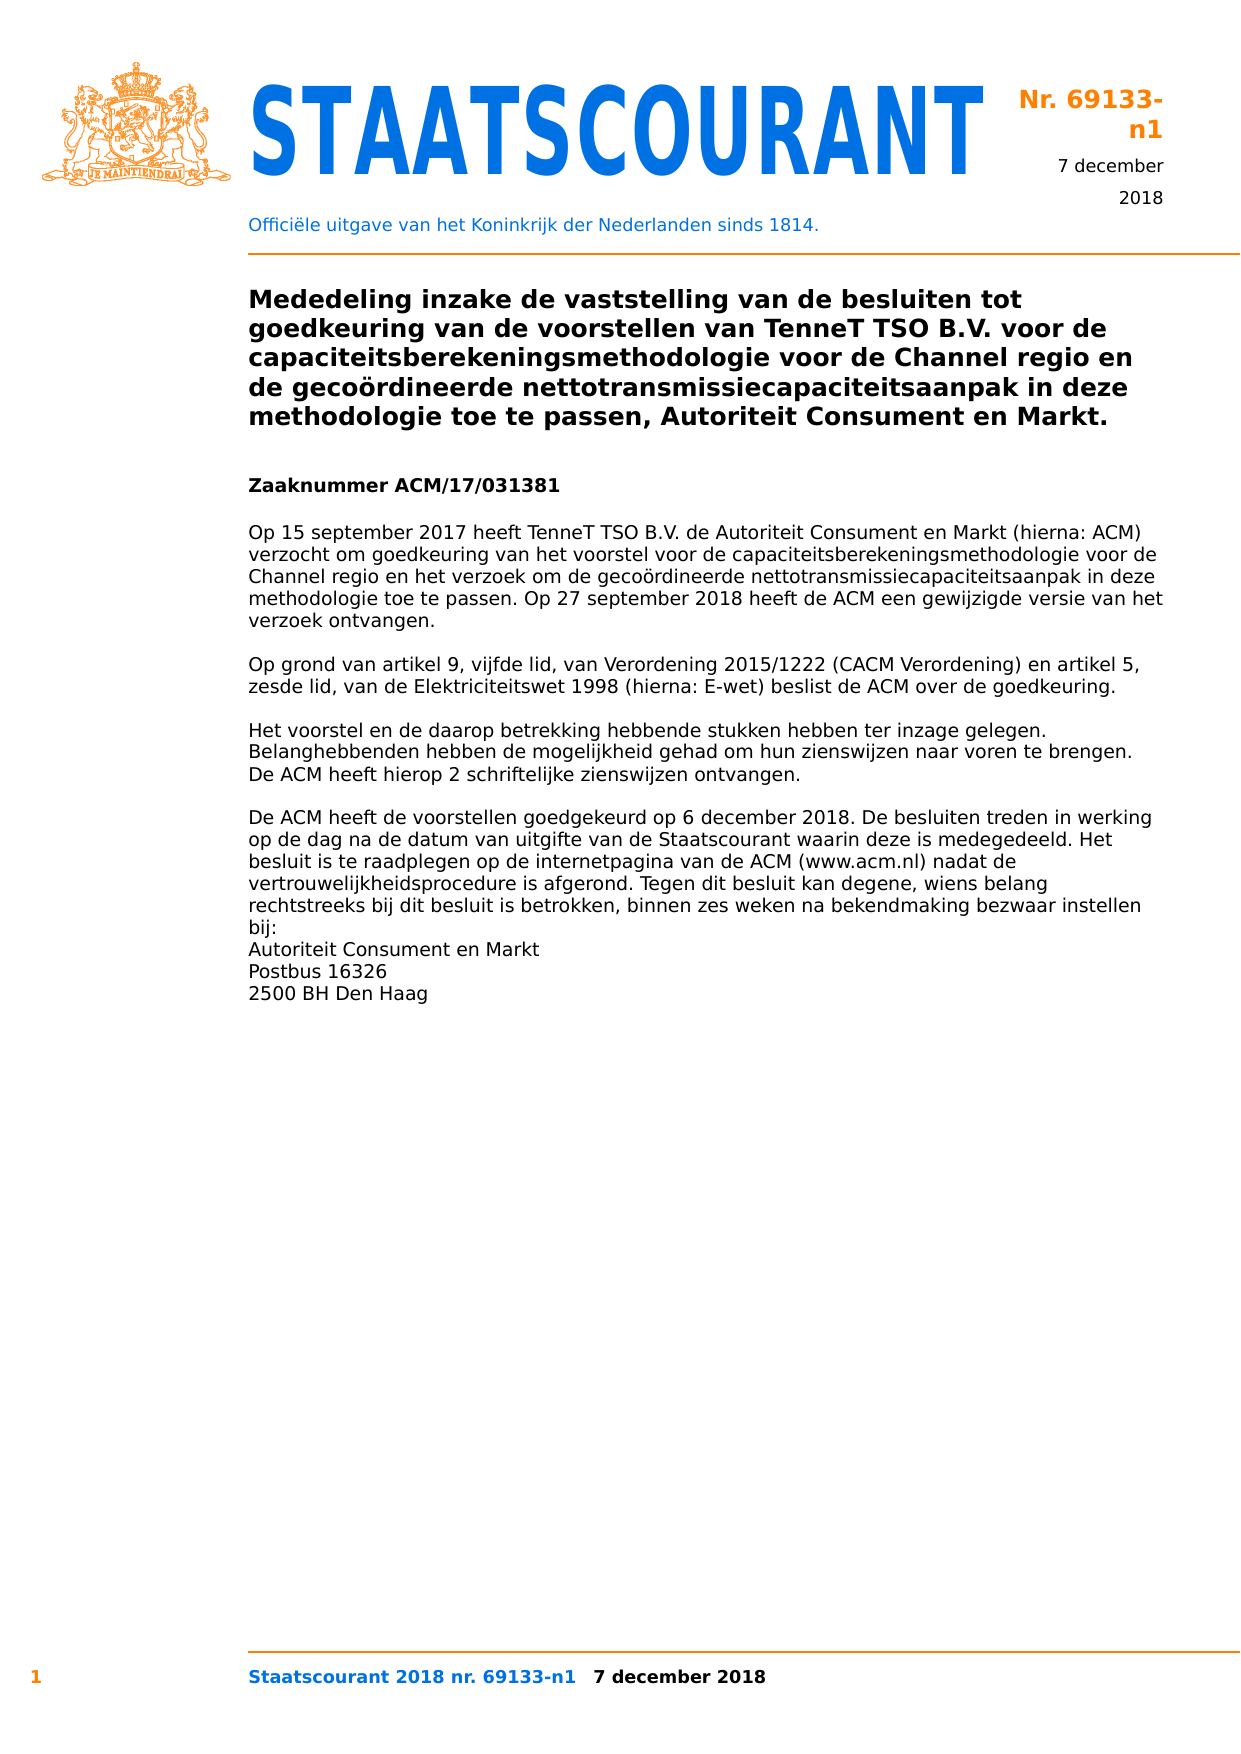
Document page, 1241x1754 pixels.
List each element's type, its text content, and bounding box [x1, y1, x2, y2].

subtitle Mededeling inzake de vaststelling van de besluiten tot goedkeuring van de voorstellen van TenneT TSO B.V. voor de capaciteitsberekeningsmethodologie voor de Channel regio en de gecoördineerde nettotransmissiecapaciteitsaanpak in deze methodologie toe te passen, Autoriteit Consument en Markt. [248, 285, 1163, 431]
text Postbus 16326 [248, 961, 1163, 983]
table_header STAATSCOURANT [248, 62, 998, 215]
table_cell Officiële uitgave van het Koninkrijk der Nederlanden sinds 1814. [248, 215, 1240, 253]
subtitle Zaaknummer ACM/17/031381 [248, 475, 1163, 497]
picture [41, 62, 231, 186]
table_cell 2018 [998, 183, 1240, 215]
text 2500 BH Den Haag [248, 983, 1163, 1005]
text Op grond van artikel 9, vijfde lid, van Verordening 2015/1222 (CACM Verordening) en artikel 5, zesde lid, van de Elektriciteitswet 1998 (hierna: E-wet) beslist de ACM over de goedkeuring. [248, 654, 1163, 698]
text Autoriteit Consument en Markt [248, 939, 1163, 961]
text De ACM heeft de voorstellen goedgekeurd op 6 december 2018. De besluiten treden in werking op de dag na de datum van uitgifte van de Staatscourant waarin deze is medegedeeld. Het besluit is te raadplegen op de internetpagina van de ACM (www.acm.nl) nadat de vertrouwelijkheidsprocedure is afgerond. Tegen dit besluit kan degene, wiens belang rechtstreeks bij dit besluit is betrokken, binnen zes weken na bekendmaking bezwaar instellen bij: [248, 807, 1163, 939]
table_cell 7 december [998, 150, 1240, 182]
table_header Nr. 69133-n1 [998, 62, 1240, 150]
table_header [25, 62, 248, 253]
text Het voorstel en de daarop betrekking hebbende stukken hebben ter inzage gelegen. Belanghebbenden hebben de mogelijkheid gehad om hun zienswijzen naar voren te brengen. De ACM heeft hierop 2 schriftelijke zienswijzen ontvangen. [248, 719, 1163, 785]
text Op 15 september 2017 heeft TenneT TSO B.V. de Autoriteit Consument en Markt (hierna: ACM) verzocht om goedkeuring van het voorstel voor de capaciteitsberekeningsmethodologie voor de Channel regio en het verzoek om de gecoördineerde nettotransmissiecapaciteitsaanpak in deze methodologie toe te passen. Op 27 september 2018 heeft de ACM een gewijzigde versie van het verzoek ontvangen. [248, 522, 1163, 632]
